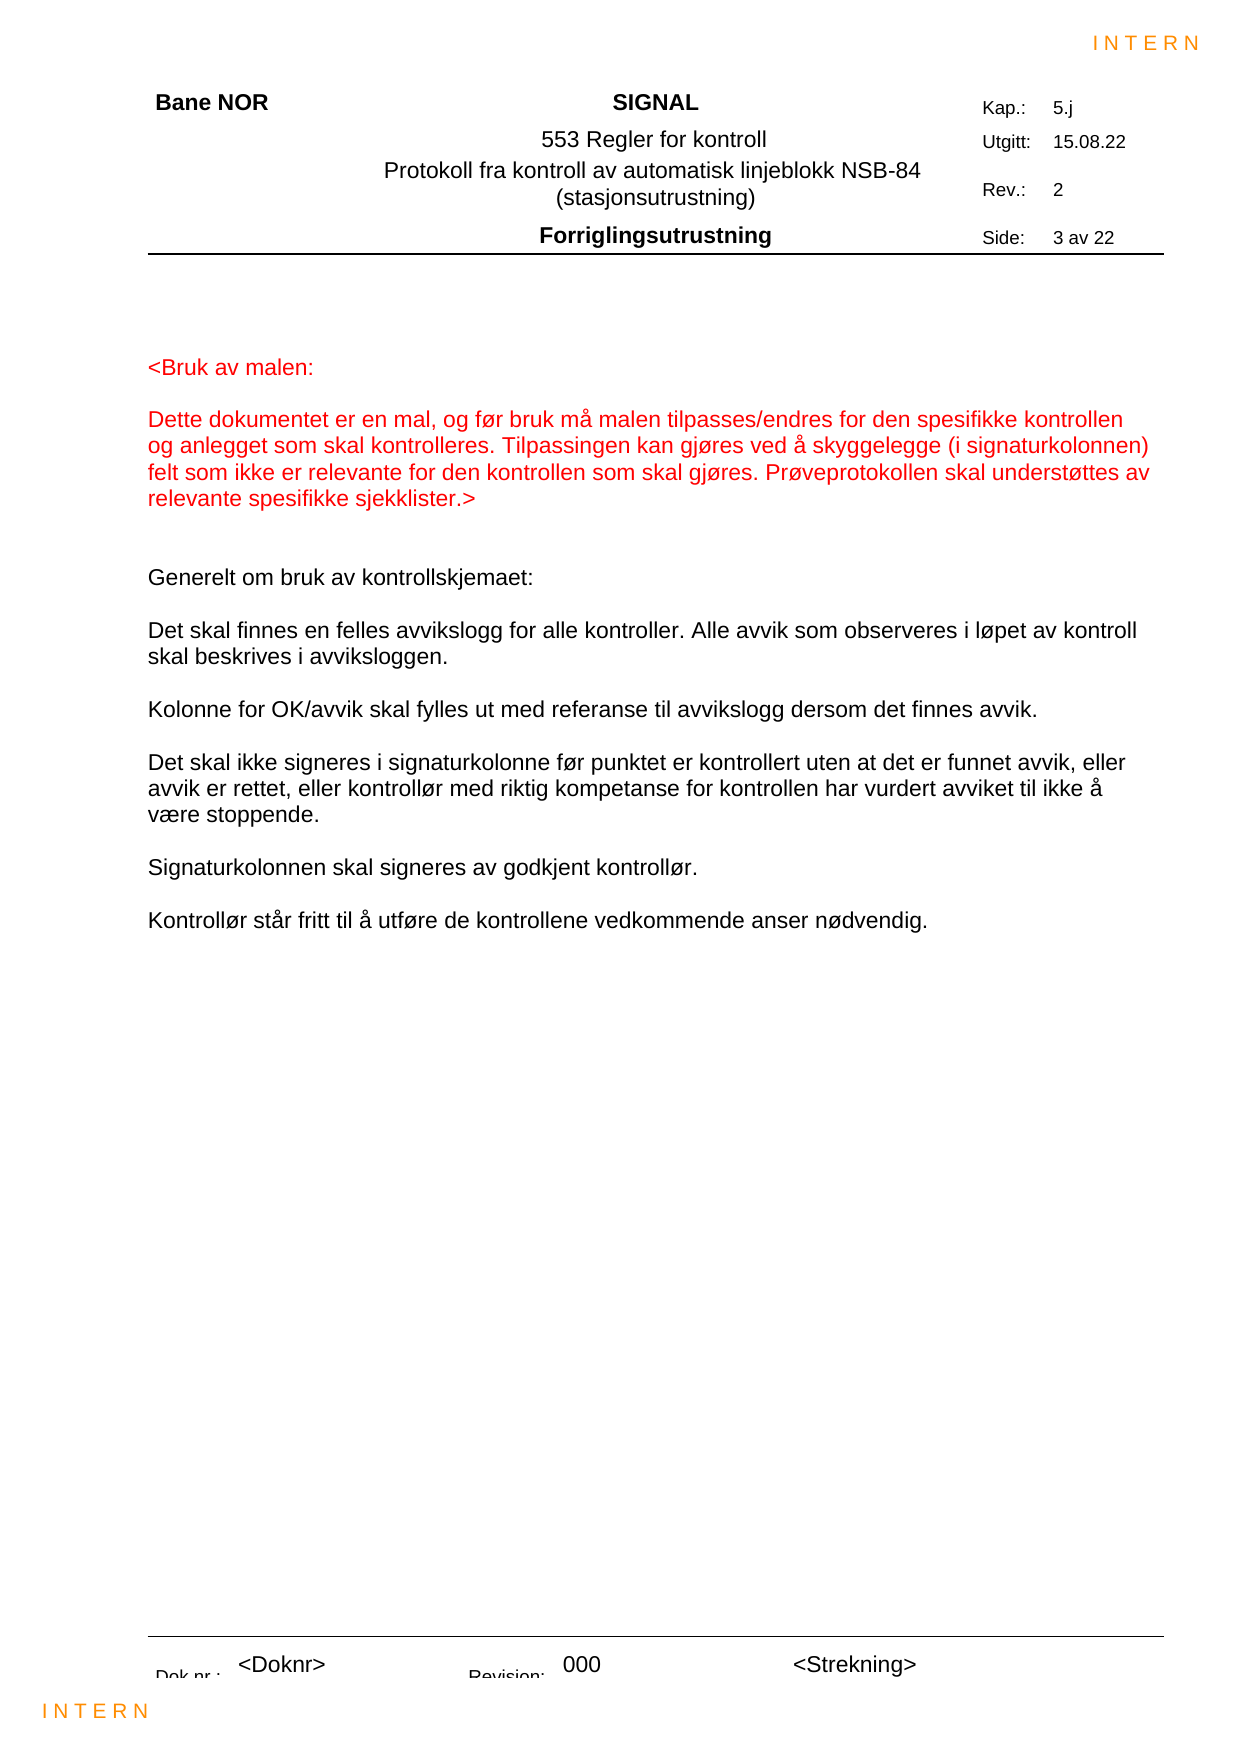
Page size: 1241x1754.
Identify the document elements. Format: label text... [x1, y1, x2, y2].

text Kontrollør står fritt til å utføre de kontrollene vedkommende anser nødvendig. [148, 907, 1152, 933]
text <Bruk av malen: [148, 353, 1152, 380]
text Det skal ikke signeres i signaturkolonne før punktet er kontrollert uten at det er funnet avvik, eller avvik er rettet, eller kontrollør med riktig kompetanse for kontrollen har vurdert avviket til ikke å være stoppende. [148, 749, 1152, 828]
text Det skal finnes en felles avvikslogg for alle kontroller. Alle avvik som observeres i løpet av kontroll skal beskrives i avviksloggen. [148, 617, 1152, 670]
text Kolonne for OK/avvik skal fylles ut med referanse til avvikslogg dersom det finnes avvik. [148, 696, 1152, 722]
text Signaturkolonnen skal signeres av godkjent kontrollør. [148, 854, 1152, 881]
text Dette dokumentet er en mal, og før bruk må malen tilpasses/endres for den spesifikke kontrollen og anlegget som skal kontrolleres. Tilpassingen kan gjøres ved å skyggelegge (i signaturkolonnen) felt som ikke er relevante for den kontrollen som skal gjøres. Prøveprotokollen skal understøttes av relevante spesifikke sjekklister.> [148, 406, 1152, 512]
text Generelt om bruk av kontrollskjemaet: [148, 564, 1152, 591]
